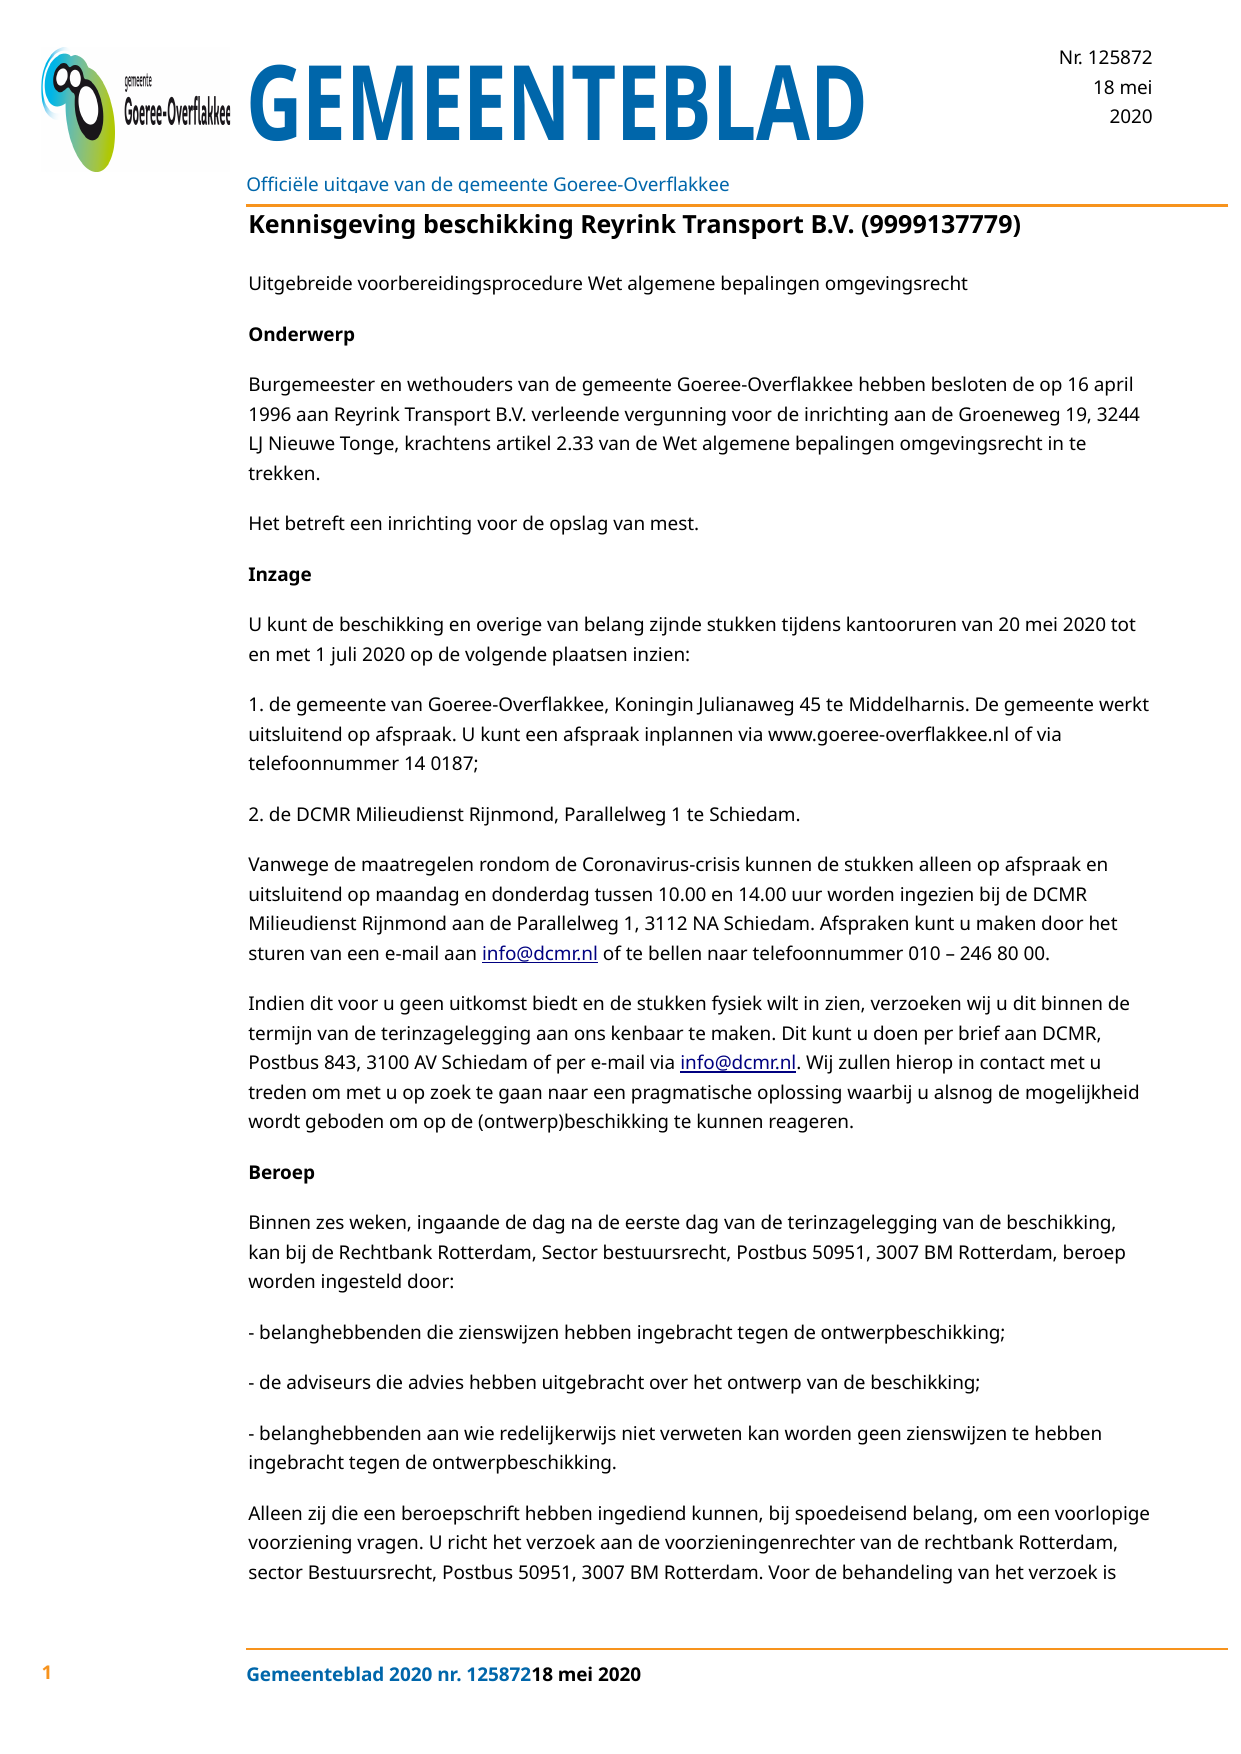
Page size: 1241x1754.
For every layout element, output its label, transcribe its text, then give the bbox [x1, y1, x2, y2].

text 1. de gemeente van Goeree-Overflakkee, Koningin Julianaweg 45 te Middelharnis. De gemeente werkt uitsluitend op afspraak. U kunt een afspraak inplannen via www.goeree-overflakkee.nl of via telefoonnummer 14 0187; [248, 691, 1152, 776]
text Uitgebreide voorbereidingsprocedure Wet algemene bepalingen omgevingsrecht [248, 270, 1152, 296]
text - de adviseurs die advies hebben uitgebracht over het ontwerp van de beschikking; [248, 1369, 1152, 1395]
text Kennisgeving beschikking Reyrink Transport B.V. (9999137779) [248, 207, 1152, 241]
text - belanghebbenden aan wie redelijkerwijs niet verweten kan worden geen zienswijzen te hebben ingebracht tegen de ontwerpbeschikking. [248, 1420, 1152, 1475]
text 2. de DCMR Milieudienst Rijnmond, Parallelweg 1 te Schiedam. [248, 801, 1152, 826]
text Alleen zij die een beroepschrift hebben ingediend kunnen, bij spoedeisend belang, om een voorlopige voorziening vragen. U richt het verzoek aan de voorzieningenrechter van de rechtbank Rotterdam, sector Bestuursrecht, Postbus 50951, 3007 BM Rotterdam. Voor de behandeling van het verzoek is [248, 1500, 1152, 1585]
text Onderwerp [248, 321, 1152, 346]
text Inzage [248, 561, 1152, 586]
text Vanwege de maatregelen rondom de Coronavirus-crisis kunnen de stukken alleen op afspraak en uitsluitend op maandag en donderdag tussen 10.00 en 14.00 uur worden ingezien bij de DCMR Milieudienst Rijnmond aan de Parallelweg 1, 3112 NA Schiedam. Afspraken kunt u maken door het sturen van een e-mail aan info@dcmr.nl of te bellen naar telefoonnummer 010 – 246 80 00. [248, 851, 1152, 966]
picture [41, 47, 231, 172]
text Indien dit voor u geen uitkomst biedt en de stukken fysiek wilt in zien, verzoeken wij u dit binnen de termijn van de terinzagelegging aan ons kenbaar te maken. Dit kunt u doen per brief aan DCMR, Postbus 843, 3100 AV Schiedam of per e-mail via info@dcmr.nl. Wij zullen hierop in contact met u treden om met u op zoek te gaan naar een pragmatische oplossing waarbij u alsnog de mogelijkheid wordt geboden om op de (ontwerp)beschikking te kunnen reageren. [248, 990, 1152, 1134]
text Beroep [248, 1159, 1152, 1185]
text Burgemeester en wethouders van de gemeente Goeree-Overflakkee hebben besloten de op 16 april 1996 aan Reyrink Transport B.V. verleende vergunning voor de inrichting aan de Groeneweg 19, 3244 LJ Nieuwe Tonge, krachtens artikel 2.33 van de Wet algemene bepalingen omgevingsrecht in te trekken. [248, 371, 1152, 486]
text U kunt de beschikking en overige van belang zijnde stukken tijdens kantooruren van 20 mei 2020 tot en met 1 juli 2020 op de volgende plaatsen inzien: [248, 611, 1152, 666]
text Het betreft een inrichting voor de opslag van mest. [248, 510, 1152, 536]
text - belanghebbenden die zienswijzen hebben ingebracht tegen de ontwerpbeschikking; [248, 1319, 1152, 1345]
text Binnen zes weken, ingaande de dag na de eerste dag van de terinzagelegging van de beschikking, kan bij de Rechtbank Rotterdam, Sector bestuursrecht, Postbus 50951, 3007 BM Rotterdam, beroep worden ingesteld door: [248, 1209, 1152, 1294]
